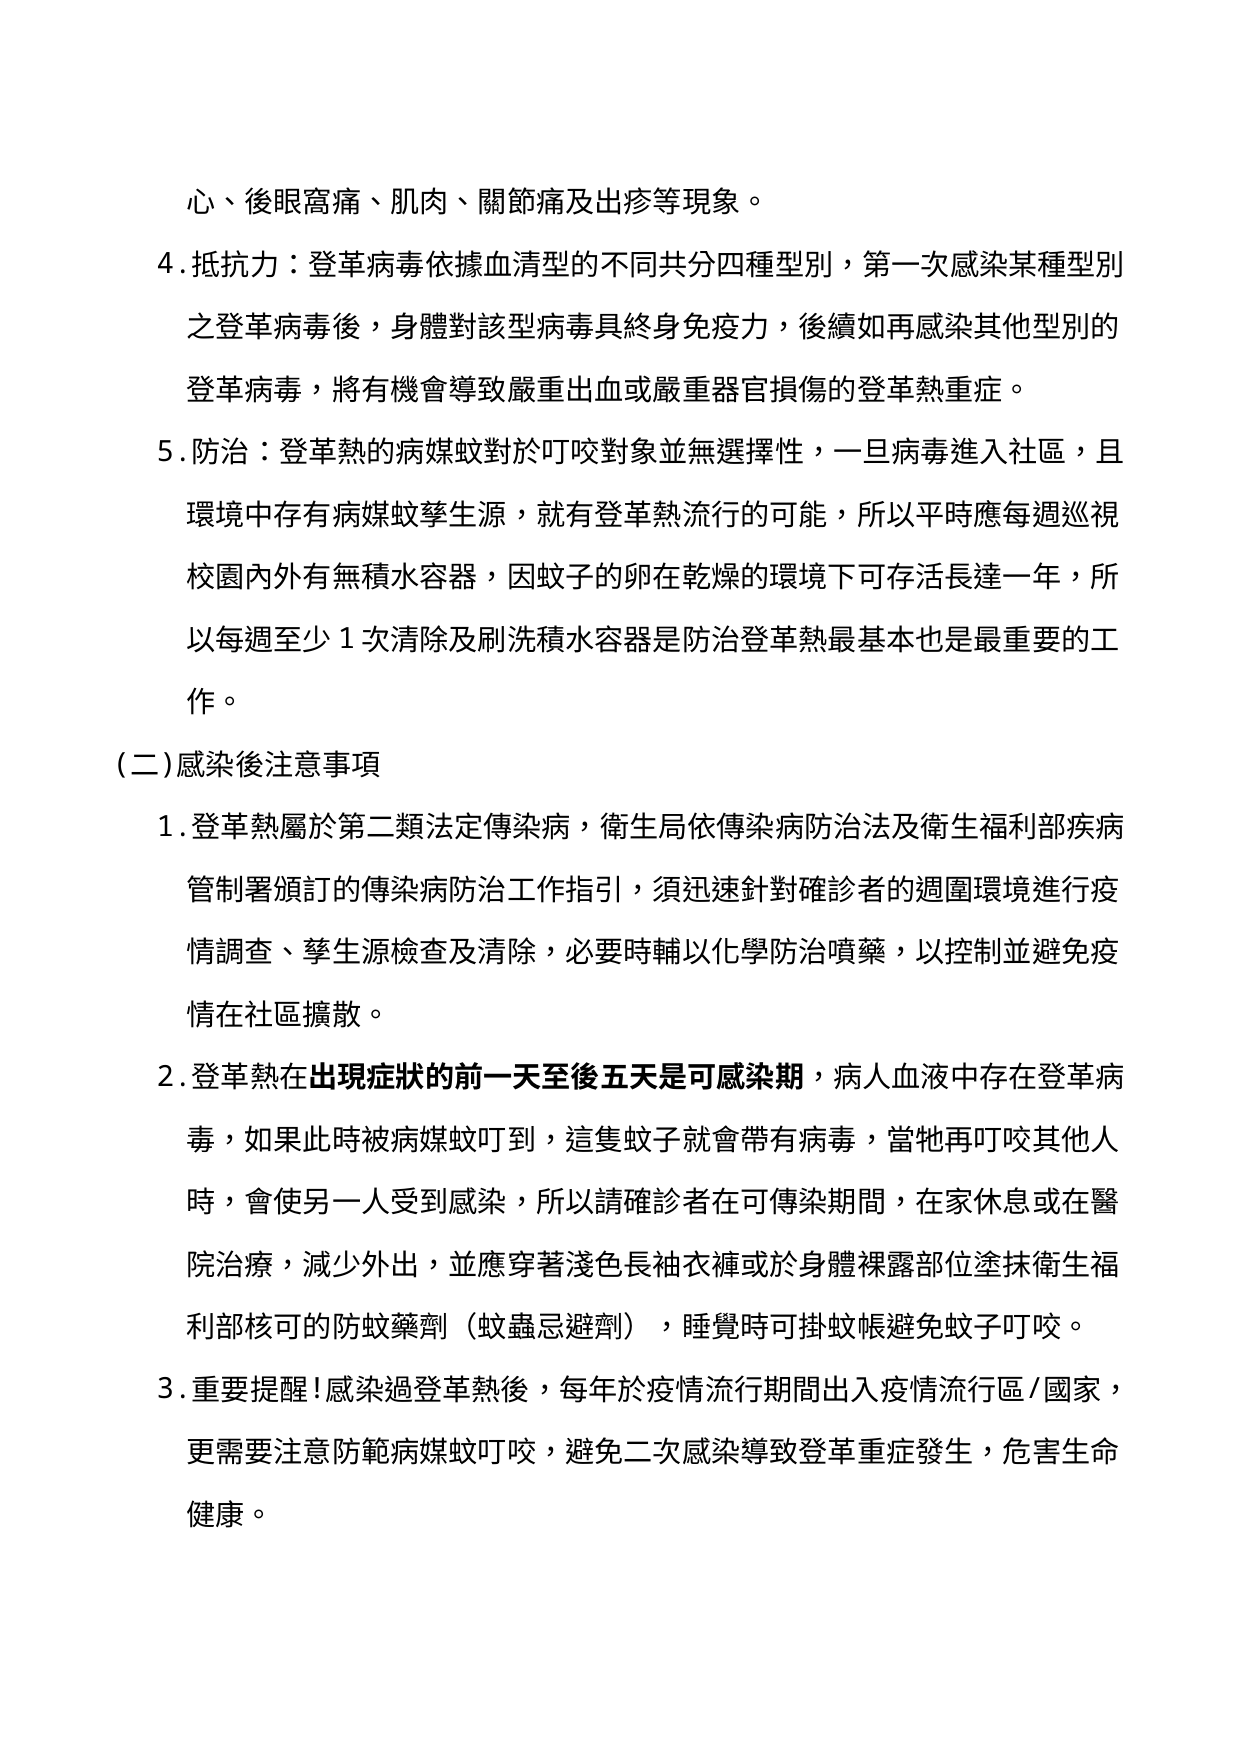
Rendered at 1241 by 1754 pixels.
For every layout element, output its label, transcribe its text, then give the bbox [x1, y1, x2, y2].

text 心、後眼窩痛、肌肉、關節痛及出疹等現象。 [156, 158, 1128, 221]
text 3.重要提醒!感染過登革熱後，每年於疫情流行期間出入疫情流行區/國家，更需要注意防範病媒蚊叮咬，避免二次感染導致登革重症發生，危害生命健康。 [156, 1346, 1128, 1533]
text 4.抵抗力：登革病毒依據血清型的不同共分四種型別，第一次感染某種型別之登革病毒後，身體對該型病毒具終身免疫力，後續如再感染其他型別的登革病毒，將有機會導致嚴重出血或嚴重器官損傷的登革熱重症。 [156, 221, 1128, 408]
text 1.登革熱屬於第二類法定傳染病，衛生局依傳染病防治法及衛生福利部疾病管制署頒訂的傳染病防治工作指引，須迅速針對確診者的週圍環境進行疫情調查、孳生源檢查及清除，必要時輔以化學防治噴藥，以控制並避免疫情在社區擴散。 [156, 783, 1128, 1033]
text 2.登革熱在出現症狀的前一天至後五天是可感染期，病人血液中存在登革病毒，如果此時被病媒蚊叮到，這隻蚊子就會帶有病毒，當牠再叮咬其他人時，會使另一人受到感染，所以請確診者在可傳染期間，在家休息或在醫院治療，減少外出，並應穿著淺色長袖衣褲或於身體裸露部位塗抹衛生福利部核可的防蚊藥劑（蚊蟲忌避劑），睡覺時可掛蚊帳避免蚊子叮咬。 [156, 1033, 1128, 1346]
text (二)感染後注意事項 [112, 721, 1128, 783]
text 5.防治：登革熱的病媒蚊對於叮咬對象並無選擇性，一旦病毒進入社區，且環境中存有病媒蚊孳生源，就有登革熱流行的可能，所以平時應每週巡視校園內外有無積水容器，因蚊子的卵在乾燥的環境下可存活長達一年，所以每週至少1次清除及刷洗積水容器是防治登革熱最基本也是最重要的工作。 [156, 408, 1128, 721]
